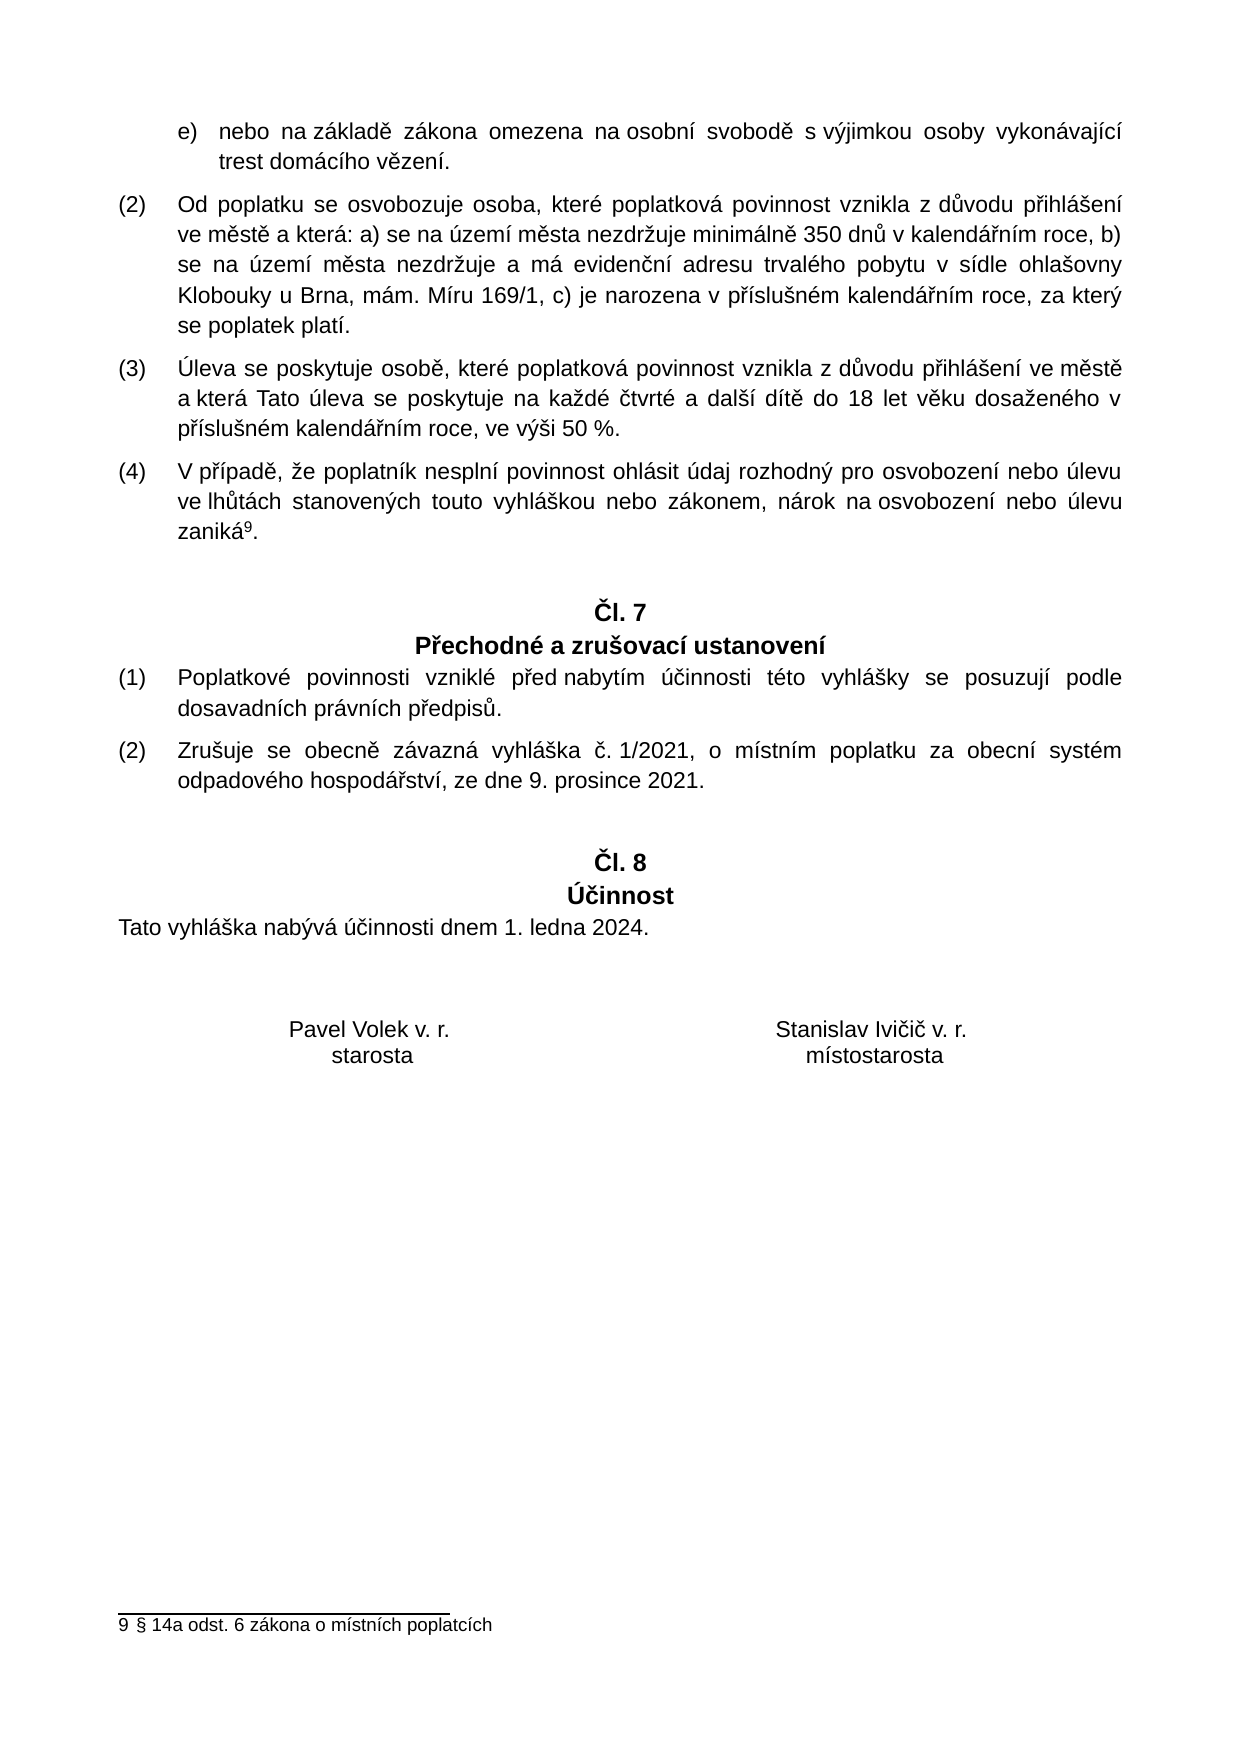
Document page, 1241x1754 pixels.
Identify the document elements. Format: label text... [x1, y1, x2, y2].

list Úleva se poskytuje osobě, které poplatková povinnost vznikla z důvodu přihlášení ve městě a která Tato úleva se poskytuje na každé čtvrté a další dítě do 18 let věku dosaženého v příslušném kalendářním roce, ve výši 50 %. [118, 354, 1122, 441]
subtitle Čl. 8 Účinnost [118, 848, 1122, 909]
text Tato vyhláška nabývá účinnosti dnem 1. ledna 2024. [118, 914, 1122, 940]
table_cell [118, 1075, 620, 1193]
list Zrušuje se obecně závazná vyhláška č. 1/2021, o místním poplatku za obecní systém odpadového hospodářství, ze dne 9. prosince 2021. [118, 737, 1122, 794]
list nebo na základě zákona omezena na osobní svobodě s výjimkou osoby vykonávající trest domácího vězení. [177, 118, 1122, 175]
list Od poplatku se osvobozuje osoba, které poplatková povinnost vznikla z důvodu přihlášení ve městě a která: a) se na území města nezdržuje minimálně 350 dnů v kalendářním roce, b) se na území města nezdržuje a má evidenční adresu trvalého pobytu v sídle ohlašovny Klobouky u Brna, mám. Míru 169/1, c) je narozena v příslušném kalendářním roce, za který se poplatek platí. [118, 191, 1122, 338]
list Poplatkové povinnosti vzniklé před nabytím účinnosti této vyhlášky se posuzují podle dosavadních právních předpisů. [118, 664, 1122, 721]
list § 14a odst. 6 zákona o místních poplatcích [118, 1614, 1122, 1635]
table_header Pavel Volek v. r. starosta [118, 956, 620, 1074]
subtitle Čl. 7 Přechodné a zrušovací ustanovení [118, 598, 1122, 660]
list V případě, že poplatník nesplní povinnost ohlásit údaj rozhodný pro osvobození nebo úlevu ve lhůtách stanovených touto vyhláškou nebo zákonem, nárok na osvobození nebo úlevu zaniká. [118, 458, 1122, 544]
table_cell [620, 1075, 1122, 1193]
table_header Stanislav Ivičič v. r. místostarosta [620, 956, 1122, 1074]
